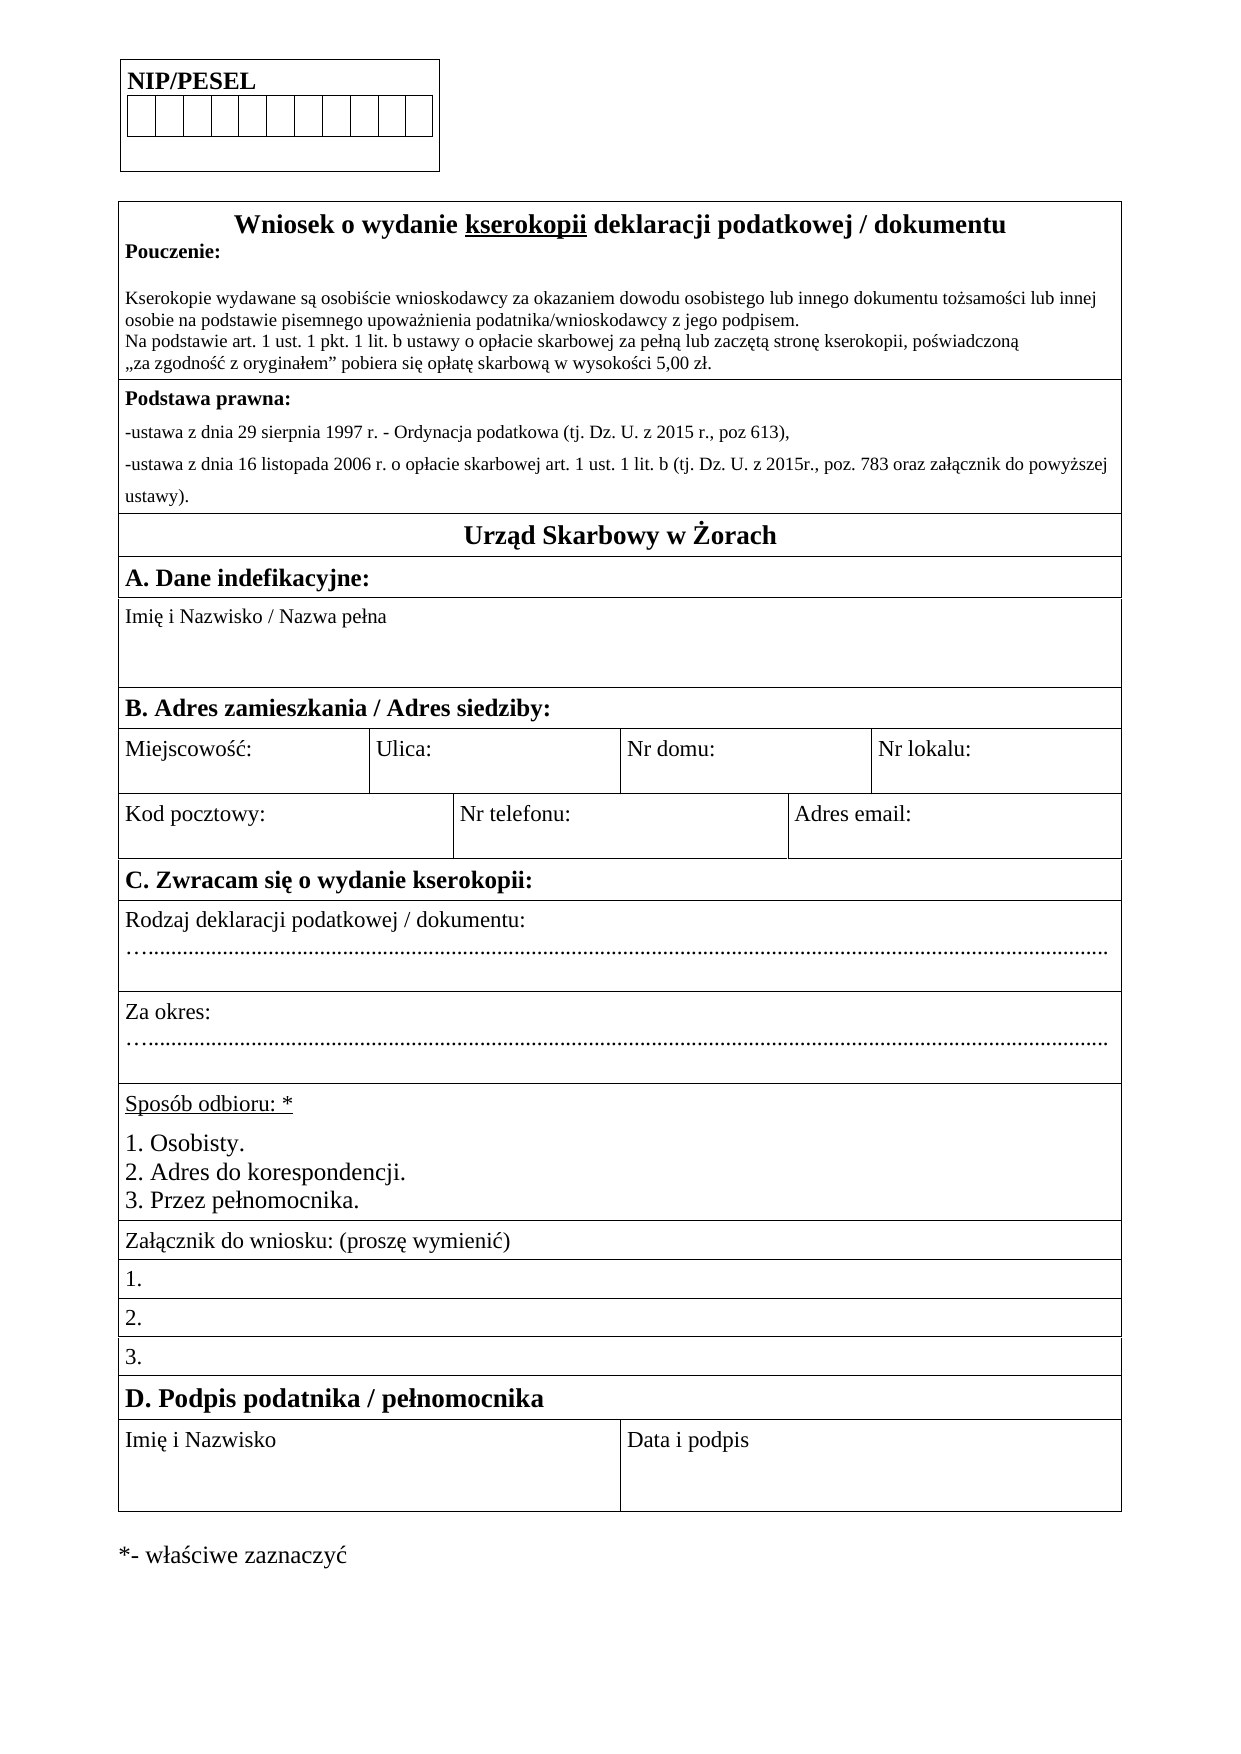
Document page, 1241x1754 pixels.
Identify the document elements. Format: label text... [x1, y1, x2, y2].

table_cell B. Adres zamieszkania / Adres siedziby: [119, 688, 1121, 728]
table_header [212, 96, 238, 136]
text *- właściwe zaznaczyć [118, 1540, 1122, 1569]
table_header [351, 96, 378, 136]
table_header [295, 96, 322, 136]
table_cell D. Podpis podatnika / pełnomocnika [119, 1376, 1121, 1419]
table_cell Imię i Nazwisko [119, 1420, 620, 1511]
table_cell Nr domu: [621, 729, 871, 793]
table_header [239, 96, 266, 136]
table_cell Imię i Nazwisko / Nazwa pełna [119, 599, 1121, 687]
table_cell 1. [119, 1260, 1121, 1298]
table_cell C. Zwracam się o wydanie kserokopii: [119, 860, 1121, 900]
table_header [267, 96, 294, 136]
table_header Wniosek o wydanie kserokopii deklaracji podatkowej / dokumentu Pouczenie: Kserokopie wydawane są osobiście wnioskodawcy za okazaniem dowodu osobistego lub innego dokumentu tożsamości lub innej osobie na podstawie pisemnego upoważnienia podatnika/wnioskodawcy z jego podpisem. Na podstawie art. 1 ust. 1 pkt. 1 lit. b ustawy o opłacie skarbowej za pełną lub zaczętą stronę kserokopii, poświadczoną „za zgodność z oryginałem” pobiera się opłatę skarbową w wysokości 5,00 zł. [119, 202, 1121, 379]
table_cell Kod pocztowy: [119, 794, 453, 858]
table_header [323, 96, 350, 136]
table_cell Za okres: …........................................................................................................................................................................ [119, 992, 1121, 1083]
table_cell Nr lokalu: [872, 729, 1121, 793]
table_cell Adres email: [789, 794, 1121, 858]
table_cell Rodzaj deklaracji podatkowej / dokumentu: …........................................................................................................................................................................ [119, 901, 1121, 991]
table_cell Załącznik do wniosku: (proszę wymienić) [119, 1221, 1121, 1259]
table_cell Nr telefonu: [454, 794, 787, 858]
table_cell Miejscowość: [119, 729, 369, 793]
table_cell 2. [119, 1299, 1121, 1336]
table_cell Podstawa prawna: -ustawa z dnia 29 sierpnia 1997 r. - Ordynacja podatkowa (tj. Dz. U. z 2015 r., poz 613), -ustawa z dnia 16 listopada 2006 r. o opłacie skarbowej art. 1 ust. 1 lit. b (tj. Dz. U. z 2015r., poz. 783 oraz załącznik do powyższej ustawy). [119, 380, 1121, 513]
table_cell Sposób odbioru: * . 1. Osobisty. 2. Adres do korespondencji. 3. Przez pełnomocnika. [119, 1084, 1121, 1220]
table_header [406, 96, 432, 136]
table_cell 3. [119, 1338, 1121, 1375]
table_header [128, 96, 155, 136]
table_cell Urząd Skarbowy w Żorach [119, 514, 1121, 556]
table_header [156, 96, 183, 136]
table_cell Ulica: [370, 729, 620, 793]
table_header [379, 96, 405, 136]
table_header NIP/PESEL [121, 60, 439, 171]
table_cell Data i podpis [621, 1420, 1121, 1511]
table_cell A. Dane indefikacyjne: [119, 557, 1121, 597]
table_header [184, 96, 211, 136]
